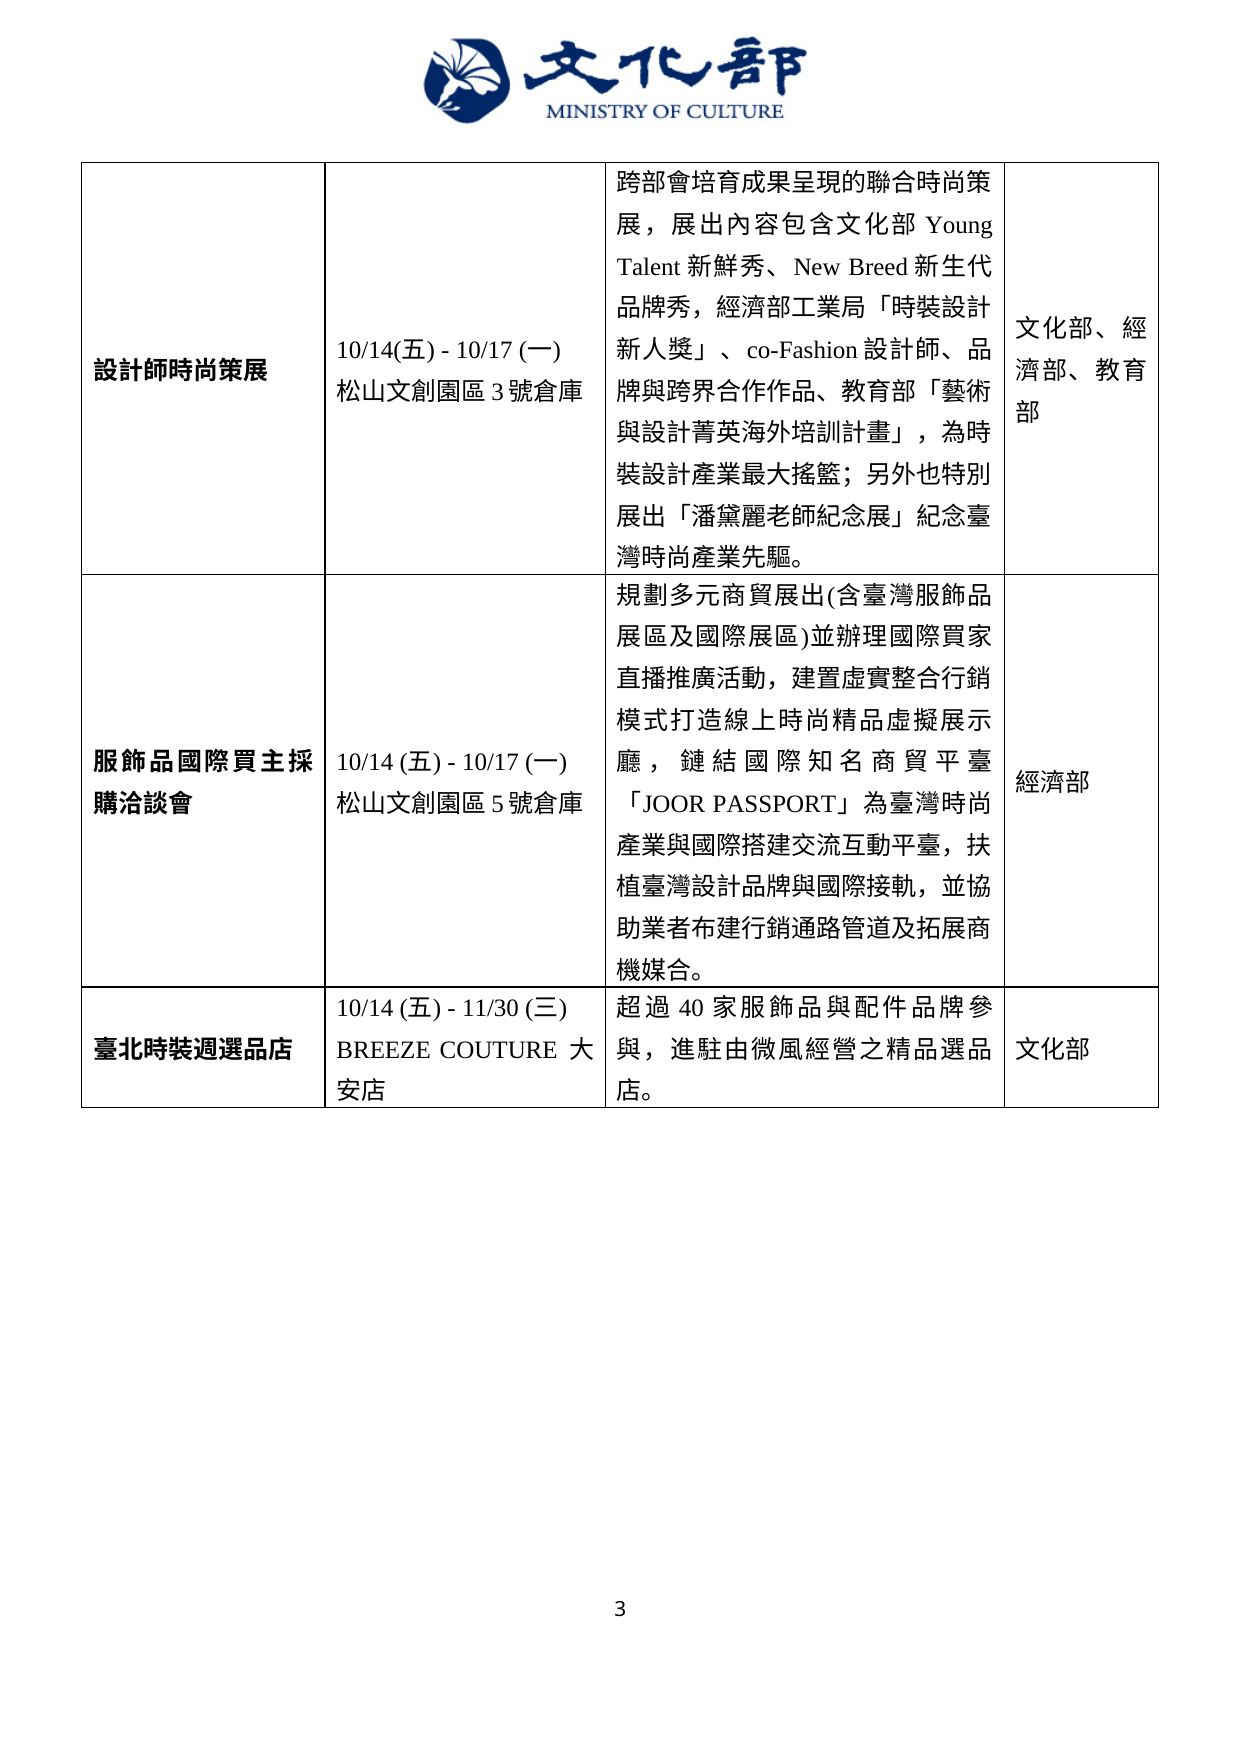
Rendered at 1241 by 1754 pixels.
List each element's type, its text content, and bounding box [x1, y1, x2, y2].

table_cell 臺北時裝週選品店 [82, 988, 324, 1107]
table_cell 10/14 (五) - 10/17 (一) 松山文創園區5號倉庫 [326, 575, 605, 986]
table_cell 超過40家服飾品與配件品牌參與，進駐由微風經營之精品選品店。 [606, 988, 1004, 1107]
picture [402, 11, 839, 162]
table_cell 設計師時尚策展 [82, 163, 324, 574]
table_cell 經濟部 [1005, 575, 1158, 986]
table_cell 文化部、經濟部、教育部 [1005, 163, 1158, 574]
table_cell 跨部會培育成果呈現的聯合時尚策展，展出內容包含文化部Young Talent新鮮秀、New Breed新生代品牌秀，經濟部工業局「時裝設計新人獎」、co-Fashion設計師、品牌與跨界合作作品、教育部「藝術與設計菁英海外培訓計畫」，為時裝設計產業最大搖籃；另外也特別展出「潘黛麗老師紀念展」紀念臺灣時尚產業先驅。 [606, 163, 1004, 574]
table_cell 10/14 (五) - 11/30 (三) BREEZE COUTURE 大安店 [326, 988, 605, 1107]
table_cell 文化部 [1005, 988, 1158, 1107]
table_cell 服飾品國際買主採購洽談會 [82, 575, 324, 986]
table_cell 規劃多元商貿展出(含臺灣服飾品展區及國際展區)並辦理國際買家直播推廣活動，建置虛實整合行銷模式打造線上時尚精品虛擬展示廳，鏈結國際知名商貿平臺「JOOR PASSPORT」為臺灣時尚產業與國際搭建交流互動平臺，扶植臺灣設計品牌與國際接軌，並協助業者布建行銷通路管道及拓展商機媒合。 [606, 575, 1004, 986]
table_cell 10/14(五) - 10/17 (一) 松山文創園區3號倉庫 [326, 163, 605, 574]
